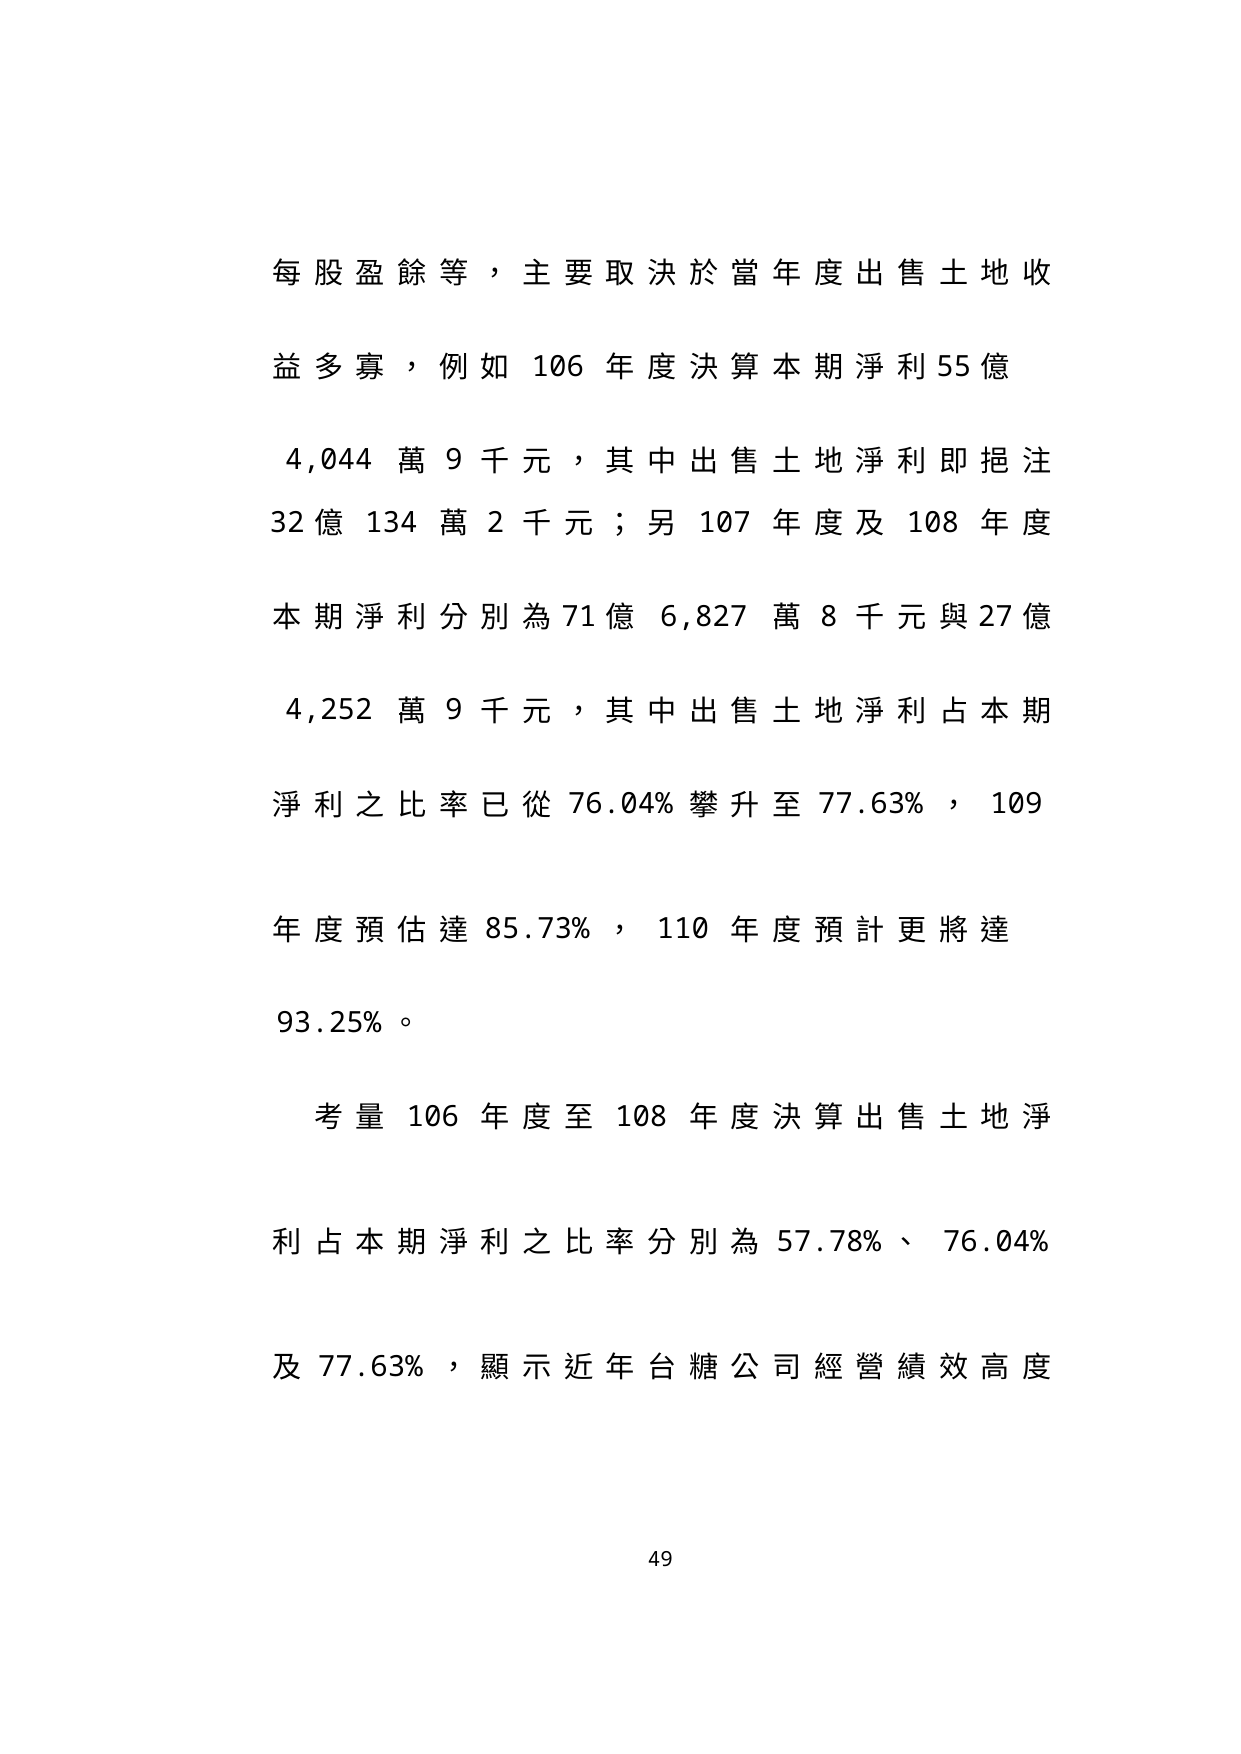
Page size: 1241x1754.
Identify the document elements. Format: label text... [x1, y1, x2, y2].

text 考量106年度至108年度決算出售土地淨利占本期淨利之比率分別為57.78%、76.04%及77.63%，顯示近年台糖公司經營績效高度仰賴出售土地之盈餘。110年度預計出售土地淨利益約40億餘元，倘相關收入不如預期，經營績效恐隨之變差。 [242, 1042, 1058, 1417]
text 近5年台糖公司重要財務指標如本期淨利、每股盈餘等，主要取決於當年度出售土地收益多寡，例如106年度決算本期淨利55億4,044萬9千元，其中出售土地淨利即挹注32億134萬2千元；另107年度及108年度本期淨利分別為71億6,827萬8千元與27億4,252萬9千元，其中出售土地淨利占本期淨利之比率已從76.04%攀升至77.63%，109年度預估達85.73%，110年度預計更將達93.25%。 [242, 229, 1058, 1042]
